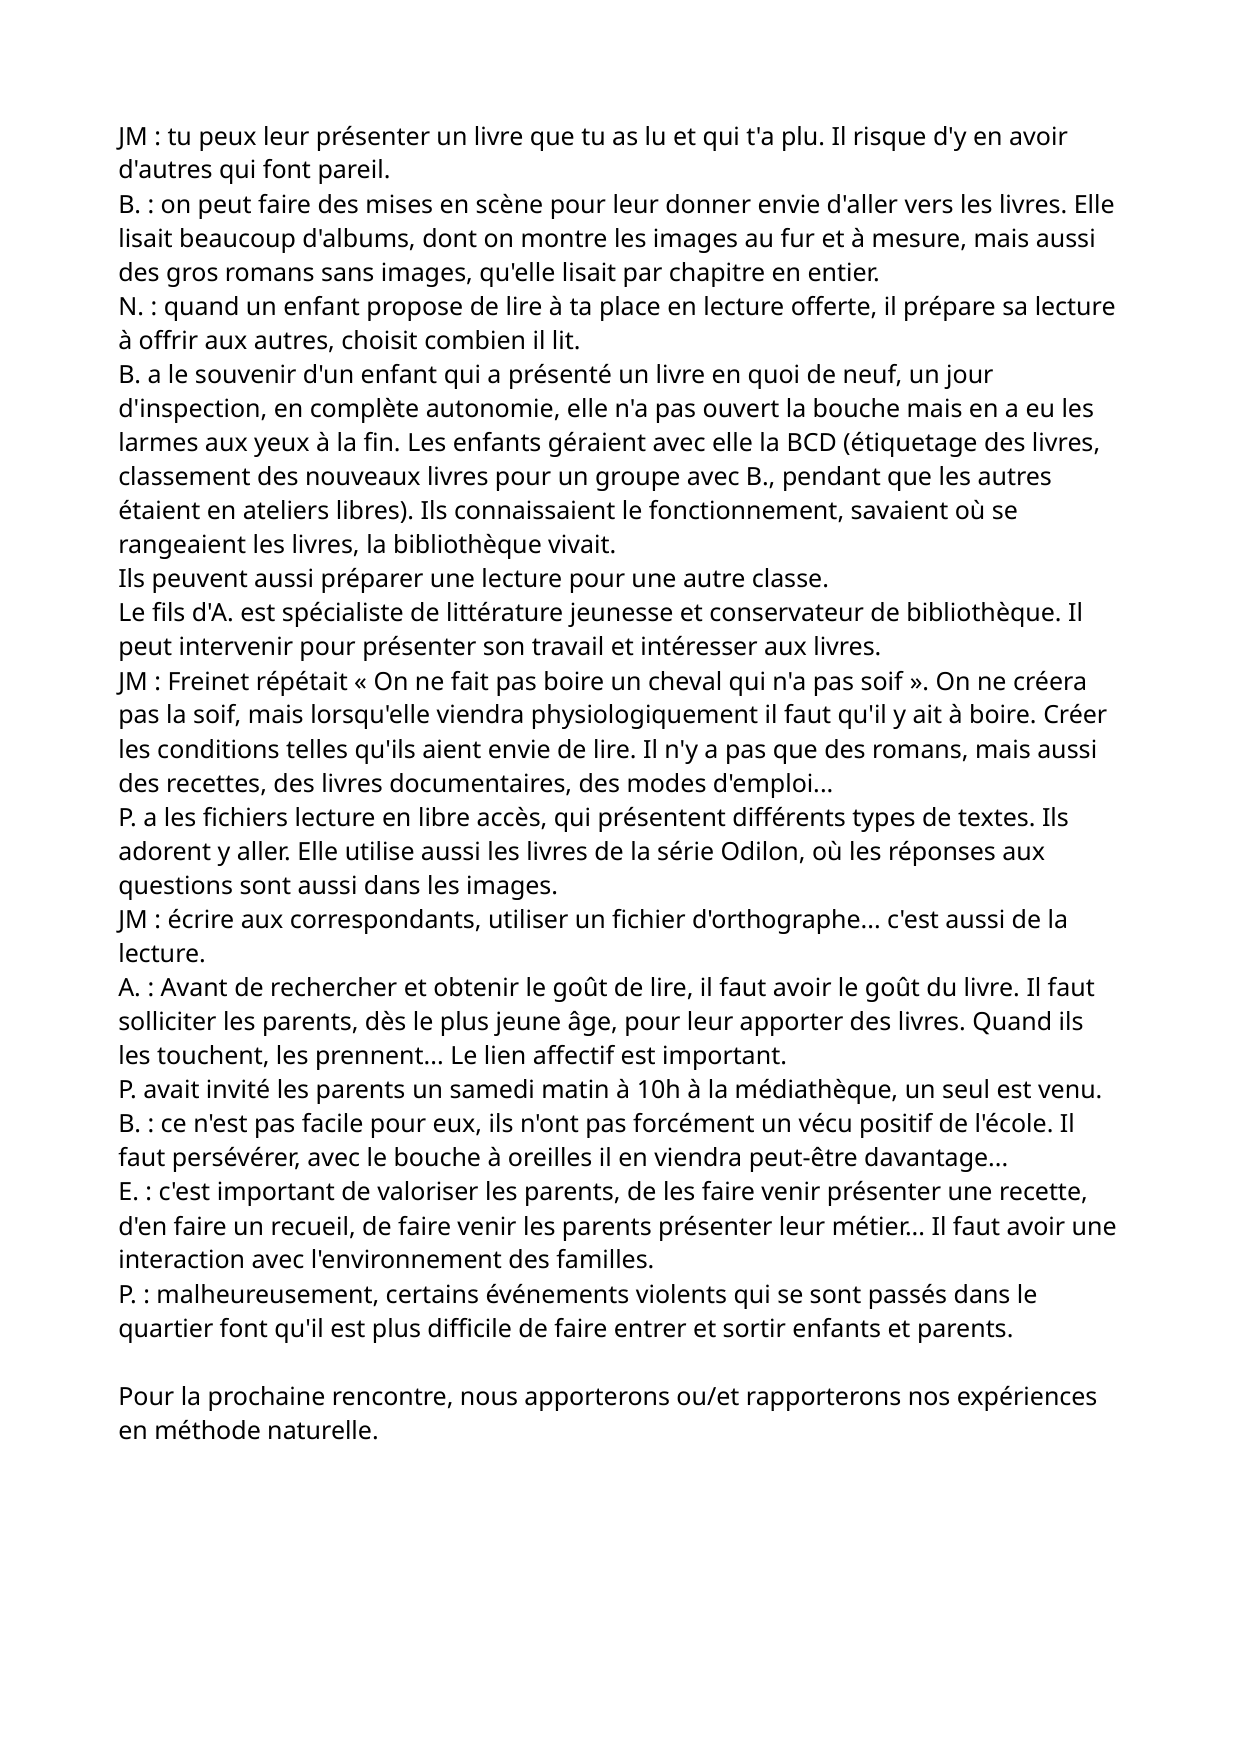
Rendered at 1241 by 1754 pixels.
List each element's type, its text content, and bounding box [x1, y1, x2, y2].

text JM : Freinet répétait « On ne fait pas boire un cheval qui n'a pas soif ». On ne créera pas la soif, mais lorsqu'elle viendra physiologiquement il faut qu'il y ait à boire. Créer les conditions telles qu'ils aient envie de lire. Il n'y a pas que des romans, mais aussi des recettes, des livres documentaires, des modes d'emploi... [118, 663, 1122, 799]
text E. : c'est important de valoriser les parents, de les faire venir présenter une recette, d'en faire un recueil, de faire venir les parents présenter leur métier... Il faut avoir une interaction avec l'environnement des familles. [118, 1174, 1122, 1276]
text B. a le souvenir d'un enfant qui a présenté un livre en quoi de neuf, un jour d'inspection, en complète autonomie, elle n'a pas ouvert la bouche mais en a eu les larmes aux yeux à la fin. Les enfants géraient avec elle la BCD (étiquetage des livres, classement des nouveaux livres pour un groupe avec B., pendant que les autres étaient en ateliers libres). Ils connaissaient le fonctionnement, savaient où se rangeaient les livres, la bibliothèque vivait. [118, 357, 1122, 561]
text Le fils d'A. est spécialiste de littérature jeunesse et conservateur de bibliothèque. Il peut intervenir pour présenter son travail et intéresser aux livres. [118, 595, 1122, 663]
text B. : ce n'est pas facile pour eux, ils n'ont pas forcément un vécu positif de l'école. Il faut persévérer, avec le bouche à oreilles il en viendra peut-être davantage... [118, 1106, 1122, 1174]
text P. : malheureusement, certains événements violents qui se sont passés dans le quartier font qu'il est plus difficile de faire entrer et sortir enfants et parents. [118, 1276, 1122, 1344]
text P. a les fichiers lecture en libre accès, qui présentent différents types de textes. Ils adorent y aller. Elle utilise aussi les livres de la série Odilon, où les réponses aux questions sont aussi dans les images. [118, 799, 1122, 902]
text P. avait invité les parents un samedi matin à 10h à la médiathèque, un seul est venu. [118, 1072, 1122, 1106]
text JM : tu peux leur présenter un livre que tu as lu et qui t'a plu. Il risque d'y en avoir d'autres qui font pareil. [118, 118, 1122, 186]
text Ils peuvent aussi préparer une lecture pour une autre classe. [118, 561, 1122, 595]
text JM : écrire aux correspondants, utiliser un fichier d'orthographe... c'est aussi de la lecture. [118, 902, 1122, 970]
text A. : Avant de rechercher et obtenir le goût de lire, il faut avoir le goût du livre. Il faut solliciter les parents, dès le plus jeune âge, pour leur apporter des livres. Quand ils les touchent, les prennent... Le lien affectif est important. [118, 970, 1122, 1072]
text B. : on peut faire des mises en scène pour leur donner envie d'aller vers les livres. Elle lisait beaucoup d'albums, dont on montre les images au fur et à mesure, mais aussi des gros romans sans images, qu'elle lisait par chapitre en entier. [118, 186, 1122, 288]
text N. : quand un enfant propose de lire à ta place en lecture offerte, il prépare sa lecture à offrir aux autres, choisit combien il lit. [118, 288, 1122, 357]
text Pour la prochaine rencontre, nous apporterons ou/et rapporterons nos expériences en méthode naturelle. [118, 1378, 1122, 1447]
